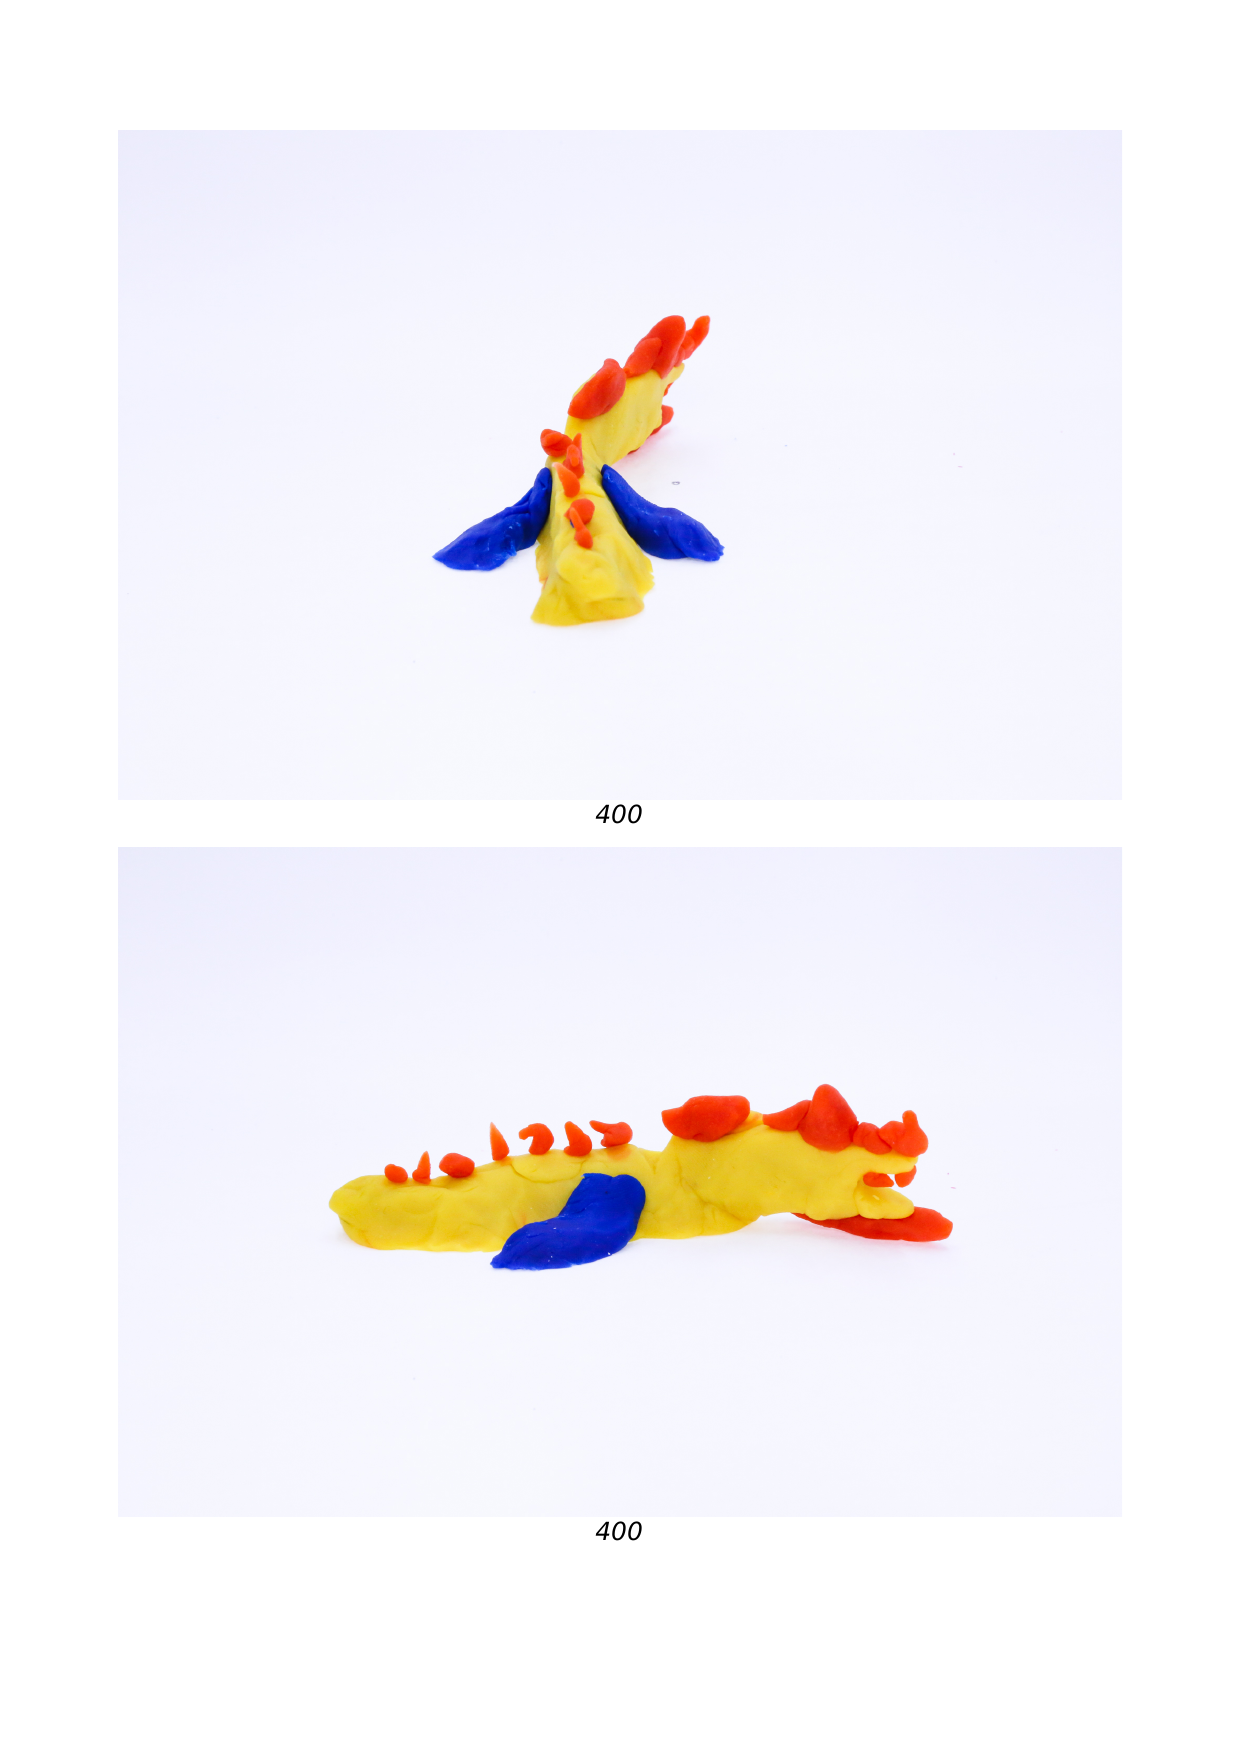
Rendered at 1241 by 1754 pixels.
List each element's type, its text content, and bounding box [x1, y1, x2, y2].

text 400 [118, 800, 1122, 829]
picture [118, 130, 1123, 800]
picture [118, 847, 1123, 1517]
text 400 [118, 1517, 1122, 1546]
